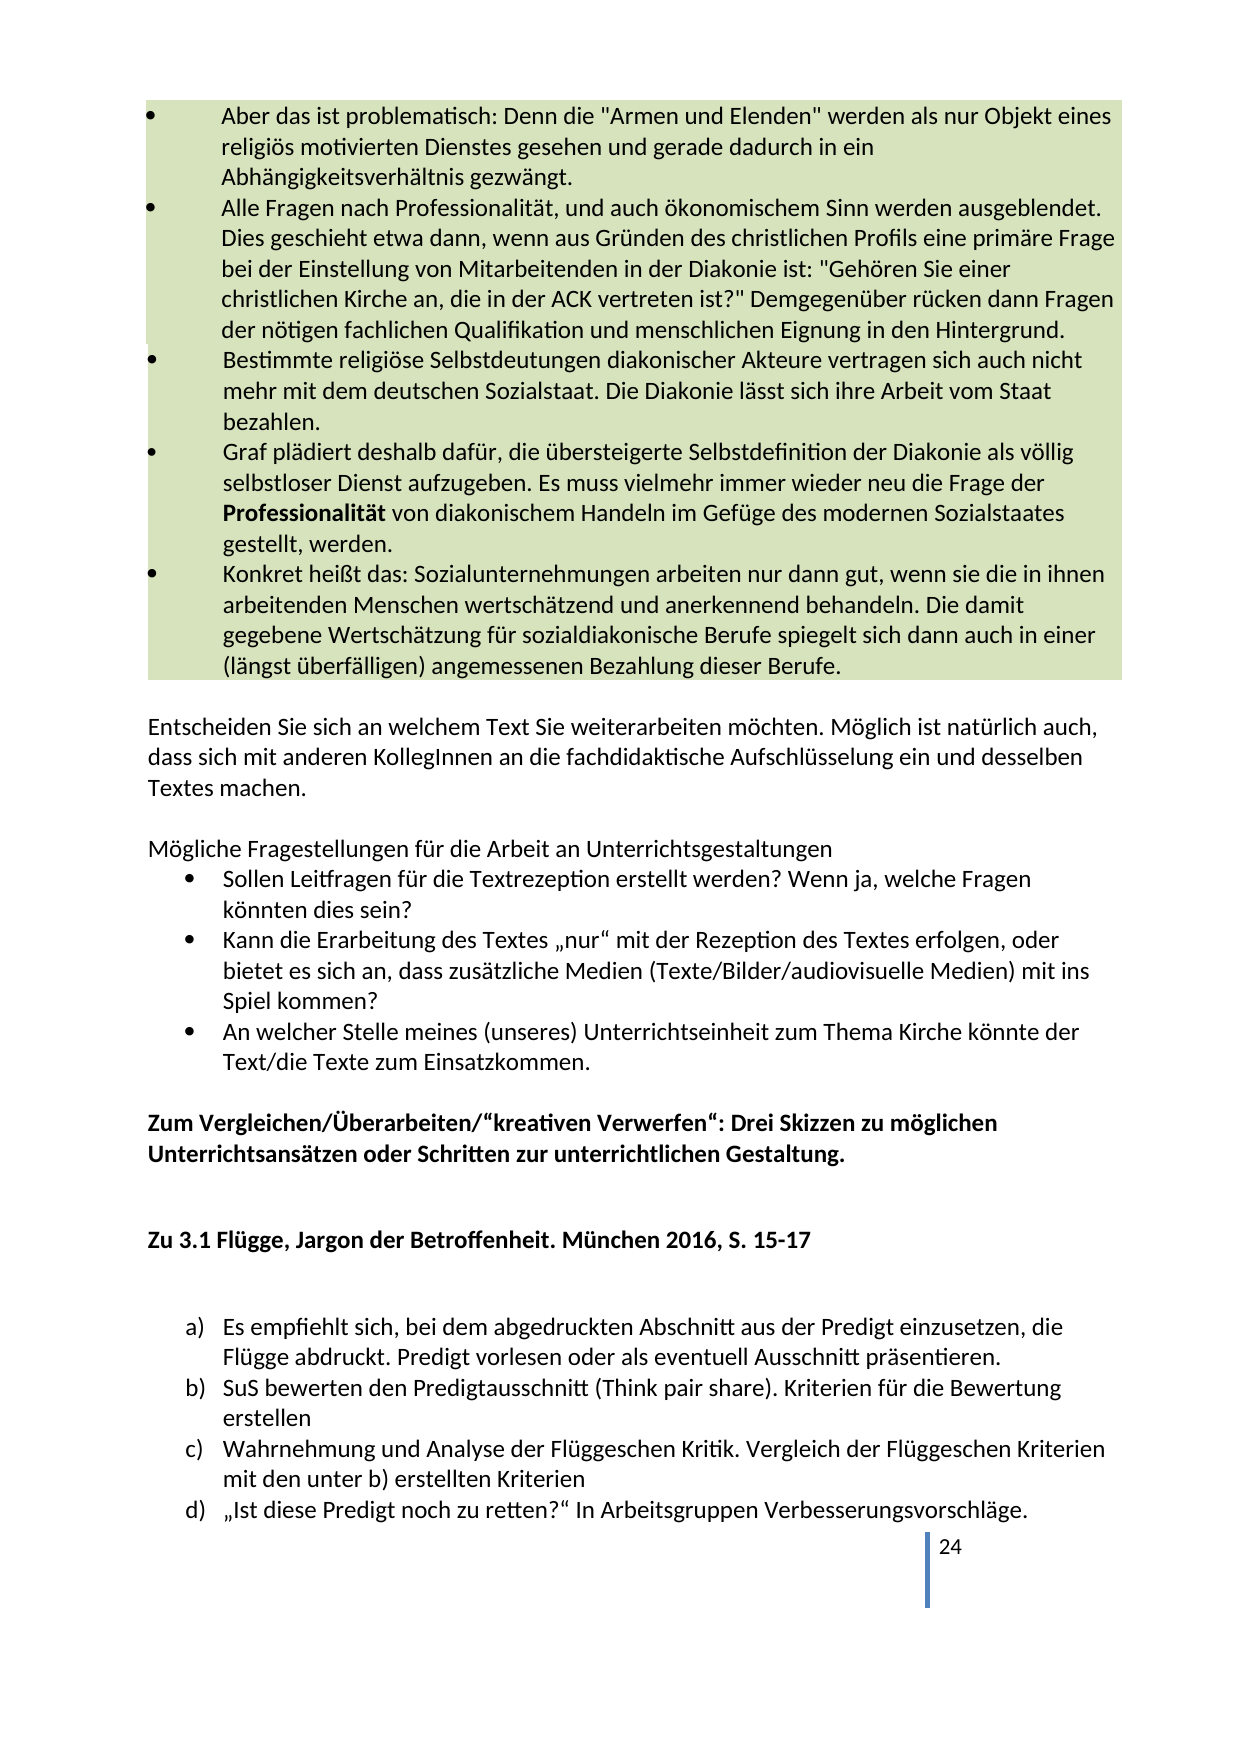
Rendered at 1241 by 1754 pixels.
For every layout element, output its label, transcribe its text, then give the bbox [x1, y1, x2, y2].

list Bestimmte religiöse Selbstdeutungen diakonischer Akteure vertragen sich auch nicht mehr mit dem deutschen Sozialstaat. Die Diakonie lässt sich ihre Arbeit vom Staat bezahlen. [148, 344, 1122, 436]
text Zum Vergleichen/Überarbeiten/“kreativen Verwerfen“: Drei Skizzen zu möglichen Unterrichtsansätzen oder Schritten zur unterrichtlichen Gestaltung. [148, 1108, 1122, 1169]
list Aber das ist problematisch: Denn die "Armen und Elenden" werden als nur Objekt eines religiös motivierten Dienstes gesehen und gerade dadurch in ein Abhängigkeitsverhältnis gezwängt. [146, 100, 1122, 192]
list An welcher Stelle meines (unseres) Unterrichtseinheit zum Thema Kirche könnte der Text/die Texte zum Einsatzkommen. [185, 1016, 1122, 1077]
text Mögliche Fragestellungen für die Arbeit an Unterrichtsgestaltungen [148, 833, 1122, 863]
list „Ist diese Predigt noch zu retten?“ In Arbeitsgruppen Verbesserungsvorschläge. [185, 1494, 1122, 1524]
text Entscheiden Sie sich an welchem Text Sie weiterarbeiten möchten. Möglich ist natürlich auch, dass sich mit anderen KollegInnen an die fachdidaktische Aufschlüsselung ein und desselben Textes machen. [148, 711, 1122, 802]
list Kann die Erarbeitung des Textes „nur“ mit der Rezeption des Textes erfolgen, oder bietet es sich an, dass zusätzliche Medien (Texte/Bilder/audiovisuelle Medien) mit ins Spiel kommen? [185, 924, 1122, 1016]
text Zu 3.1 Flügge, Jargon der Betroffenheit. München 2016, S. 15-17 [148, 1224, 1122, 1255]
list Es empfiehlt sich, bei dem abgedruckten Abschnitt aus der Predigt einzusetzen, die Flügge abdruckt. Predigt vorlesen oder als eventuell Ausschnitt präsentieren. [185, 1311, 1122, 1372]
list Graf plädiert deshalb dafür, die übersteigerte Selbstdefinition der Diakonie als völlig selbstloser Dienst aufzugeben. Es muss vielmehr immer wieder neu die Frage der Professionalität von diakonischem Handeln im Gefüge des modernen Sozialstaates gestellt, werden. [148, 436, 1122, 558]
list Konkret heißt das: Sozialunternehmungen arbeiten nur dann gut, wenn sie die in ihnen arbeitenden Menschen wertschätzend und anerkennend behandeln. Die damit gegebene Wertschätzung für sozialdiakonische Berufe spiegelt sich dann auch in einer (längst überfälligen) angemessenen Bezahlung dieser Berufe. [148, 558, 1122, 680]
list Alle Fragen nach Professionalität, und auch ökonomischem Sinn werden ausgeblendet. Dies geschieht etwa dann, wenn aus Gründen des christlichen Profils eine primäre Frage bei der Einstellung von Mitarbeitenden in der Diakonie ist: "Gehören Sie einer christlichen Kirche an, die in der ACK vertreten ist?" Demgegenüber rücken dann Fragen der nötigen fachlichen Qualifikation und menschlichen Eignung in den Hintergrund. [146, 192, 1122, 344]
list Wahrnehmung und Analyse der Flüggeschen Kritik. Vergleich der Flüggeschen Kriterien mit den unter b) erstellten Kriterien [185, 1433, 1122, 1494]
list SuS bewerten den Predigtausschnitt (Think pair share). Kriterien für die Bewertung erstellen [185, 1372, 1122, 1433]
list Sollen Leitfragen für die Textrezeption erstellt werden? Wenn ja, welche Fragen könnten dies sein? [185, 863, 1122, 924]
